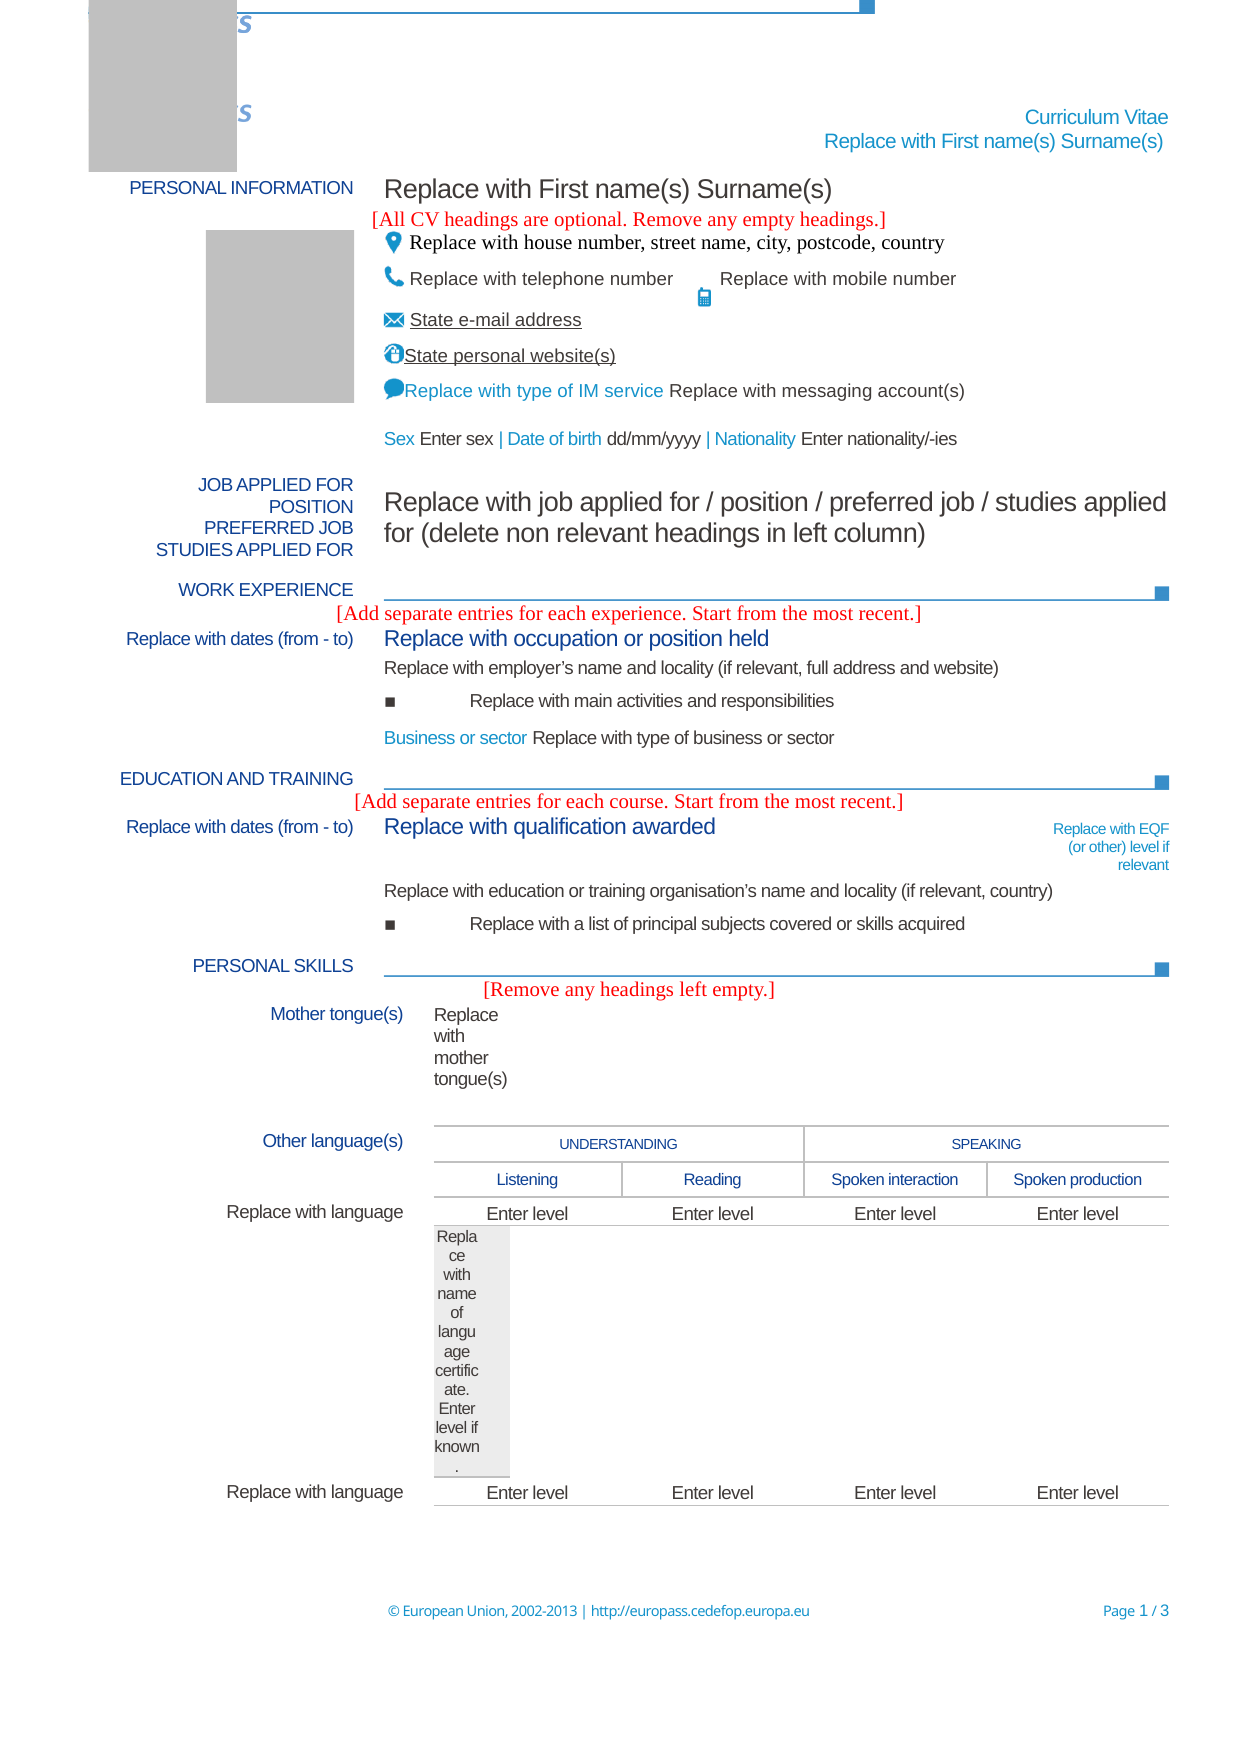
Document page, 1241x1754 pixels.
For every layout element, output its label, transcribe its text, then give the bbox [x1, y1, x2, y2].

table_cell UNDERSTANDING [434, 1127, 803, 1161]
table_cell Replace with house number, street name, city, postcode, country [384, 230, 1169, 266]
table_cell Reading [623, 1163, 803, 1196]
table_header [384, 768, 1169, 788]
table_header [384, 955, 1169, 975]
table_cell Replace with name of language certificate. Enter level if known. [434, 1226, 510, 1476]
table_header WORK EXPERIENCE [89, 579, 384, 601]
table_cell [987, 1226, 1169, 1476]
table_cell Replace with employer’s name and locality (if relevant, full address and website) [384, 651, 1169, 688]
table_cell [987, 1090, 1169, 1125]
table_header Replace with job applied for / position / preferred job / studies applied for (delete non relevant headings in left column) [384, 474, 1169, 560]
text [Remove any headings left empty.] [88, 976, 1169, 1001]
table_header [987, 1001, 1169, 1090]
table_cell Replace with language [89, 1196, 433, 1225]
table_cell [510, 1226, 622, 1476]
table_cell Sex Enter sex | Date of birth dd/mm/yyyy | Nationality Enter nationality/-ies [384, 413, 1169, 455]
table_cell Business or sector Replace with type of business or sector [384, 713, 1169, 748]
table_cell Other language(s) [89, 1125, 433, 1196]
table_cell Replace with main activities and responsibilities [384, 688, 1169, 713]
table_cell [All CV headings are optional. Remove any empty headings.] [89, 207, 1169, 230]
table_cell [622, 1226, 804, 1476]
table_cell Enter level [434, 1476, 622, 1505]
table_header Replace with occupation or position held [384, 625, 1169, 651]
table_cell [434, 1090, 510, 1125]
table_header Mother tongue(s) [89, 1001, 433, 1090]
text [Add separate entries for each experience. Start from the most recent.] [88, 601, 1169, 625]
table_header Replace with qualification awarded [384, 813, 1033, 874]
table_cell Spoken interaction [805, 1163, 986, 1196]
table_header Replace with EQF (or other) level if relevant [1033, 813, 1169, 874]
table_cell Enter level [804, 1476, 987, 1505]
table_header Replace with dates (from - to) [89, 813, 384, 936]
table_cell [510, 1090, 622, 1125]
table_cell [622, 1090, 804, 1125]
table_header Replace with dates (from - to) [89, 625, 384, 748]
table_cell [804, 1226, 987, 1476]
table_cell Enter level [434, 1198, 622, 1225]
table_cell Enter level [987, 1198, 1169, 1225]
table_cell Replace with telephone number Replace with mobile number [384, 266, 1169, 307]
table_header Replace with mother tongue(s) [434, 1001, 510, 1090]
table_header [384, 579, 1169, 599]
table_cell [89, 1090, 433, 1125]
table_cell State e-mail address [384, 307, 1169, 342]
table_header [510, 1001, 622, 1090]
table_header JOB APPLIED FOR POSITION PREFERRED JOB STUDIES APPLIED FOR [89, 474, 384, 560]
table_cell Enter level [804, 1198, 987, 1225]
table_cell Spoken production [988, 1163, 1169, 1196]
table_cell Replace with education or training organisation’s name and locality (if relevant, country) [384, 874, 1169, 910]
table_header [804, 1001, 987, 1090]
text [Add separate entries for each course. Start from the most recent.] [88, 789, 1169, 813]
table_header [622, 1001, 804, 1090]
table_header EDUCATION AND TRAINING [89, 768, 384, 789]
table_cell Enter level [987, 1476, 1169, 1505]
table_header PERSONAL SKILLS [89, 955, 384, 976]
table_cell Listening [434, 1163, 621, 1196]
table_cell Replace with type of IM service Replace with messaging account(s) [384, 378, 1169, 413]
table_cell Enter level [622, 1476, 804, 1505]
table_cell Enter level [622, 1198, 804, 1225]
table_cell SPEAKING [805, 1127, 1169, 1161]
table_cell State personal website(s) [384, 343, 1169, 378]
table_header Replace with First name(s) Surname(s) [384, 171, 1169, 207]
table_cell [89, 230, 384, 455]
table_cell [89, 1225, 433, 1476]
table_cell Replace with language [89, 1476, 433, 1505]
table_header PERSONAL INFORMATION [89, 171, 384, 207]
table_cell Replace with a list of principal subjects covered or skills acquired [384, 910, 1169, 936]
table_cell [804, 1090, 987, 1125]
